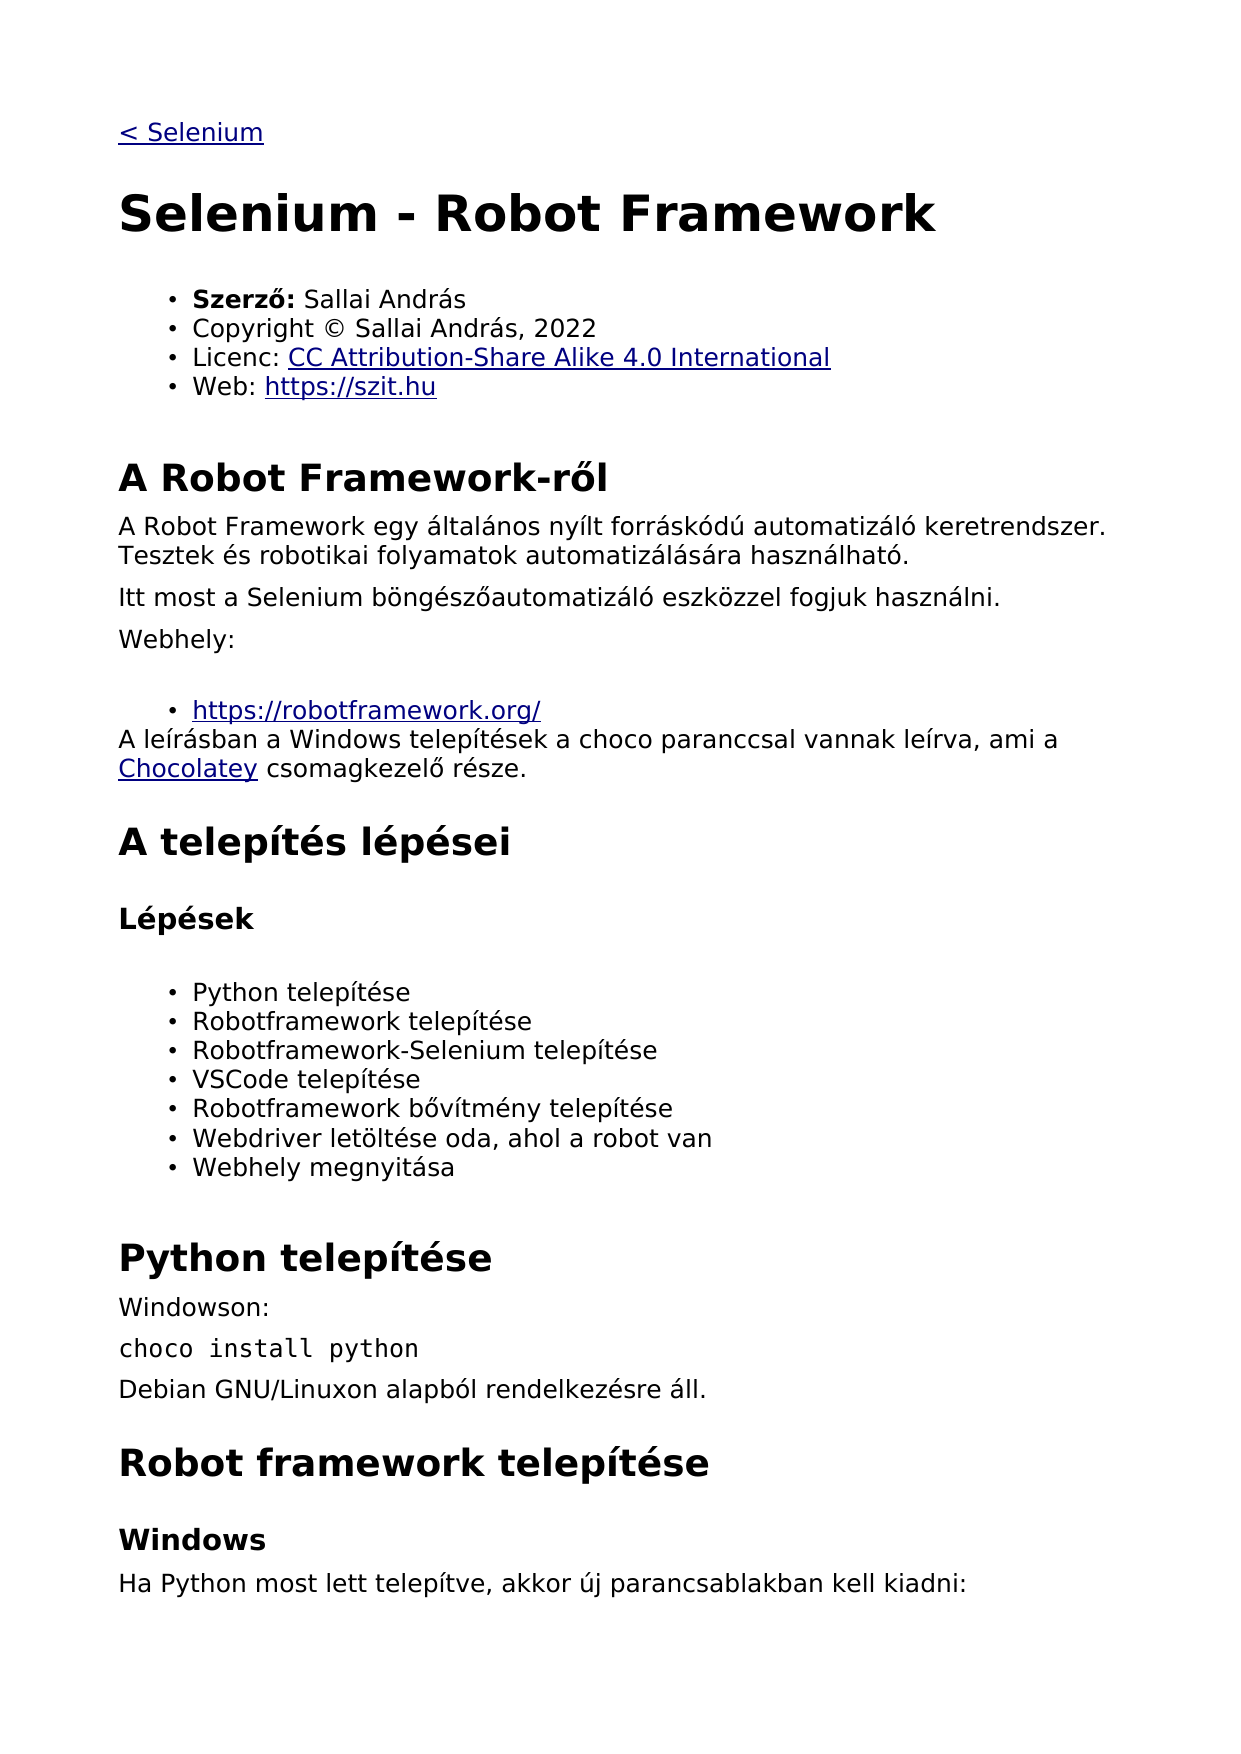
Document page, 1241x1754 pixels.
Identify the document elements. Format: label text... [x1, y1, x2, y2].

list Szerző: Sallai András [177, 285, 1122, 314]
list Robotframework telepítése [177, 1007, 1122, 1036]
list Webdriver letöltése oda, ahol a robot van [177, 1124, 1122, 1153]
list Python telepítése [177, 978, 1122, 1007]
subtitle Robot framework telepítése [118, 1442, 1122, 1486]
list Web: https://szit.hu [177, 372, 1122, 402]
text Webhely: [118, 625, 1122, 654]
list Copyright © Sallai András, 2022 [177, 314, 1122, 343]
text A Robot Framework egy általános nyílt forráskódú automatizáló keretrendszer. Tesztek és robotikai folyamatok automatizálására használható. [118, 512, 1122, 571]
text < Selenium [118, 118, 1122, 147]
list Webhely megnyitása [177, 1153, 1122, 1182]
list Robotframework bővítmény telepítése [177, 1095, 1122, 1124]
subtitle Windows [118, 1523, 1122, 1557]
text Ha Python most lett telepítve, akkor új parancsablakban kell kiadni: [118, 1570, 1122, 1599]
list https://robotframework.org/ [177, 696, 1122, 725]
subtitle A telepítés lépései [118, 821, 1122, 864]
list VSCode telepítése [177, 1066, 1122, 1095]
subtitle Python telepítése [118, 1237, 1122, 1280]
subtitle Selenium - Robot Framework [118, 185, 1122, 243]
subtitle Lépések [118, 902, 1122, 936]
text A leírásban a Windows telepítések a choco paranccsal vannak leírva, ami a Chocolatey csomagkezelő része. [118, 725, 1122, 783]
list Robotframework-Selenium telepítése [177, 1036, 1122, 1066]
text Windowson: [118, 1293, 1122, 1322]
text Itt most a Selenium böngészőautomatizáló eszközzel fogjuk használni. [118, 583, 1122, 612]
text choco install python [118, 1334, 1122, 1364]
text Debian GNU/Linuxon alapból rendelkezésre áll. [118, 1375, 1122, 1404]
subtitle A Robot Framework-ről [118, 456, 1122, 500]
list Licenc: CC Attribution-Share Alike 4.0 International [177, 343, 1122, 372]
